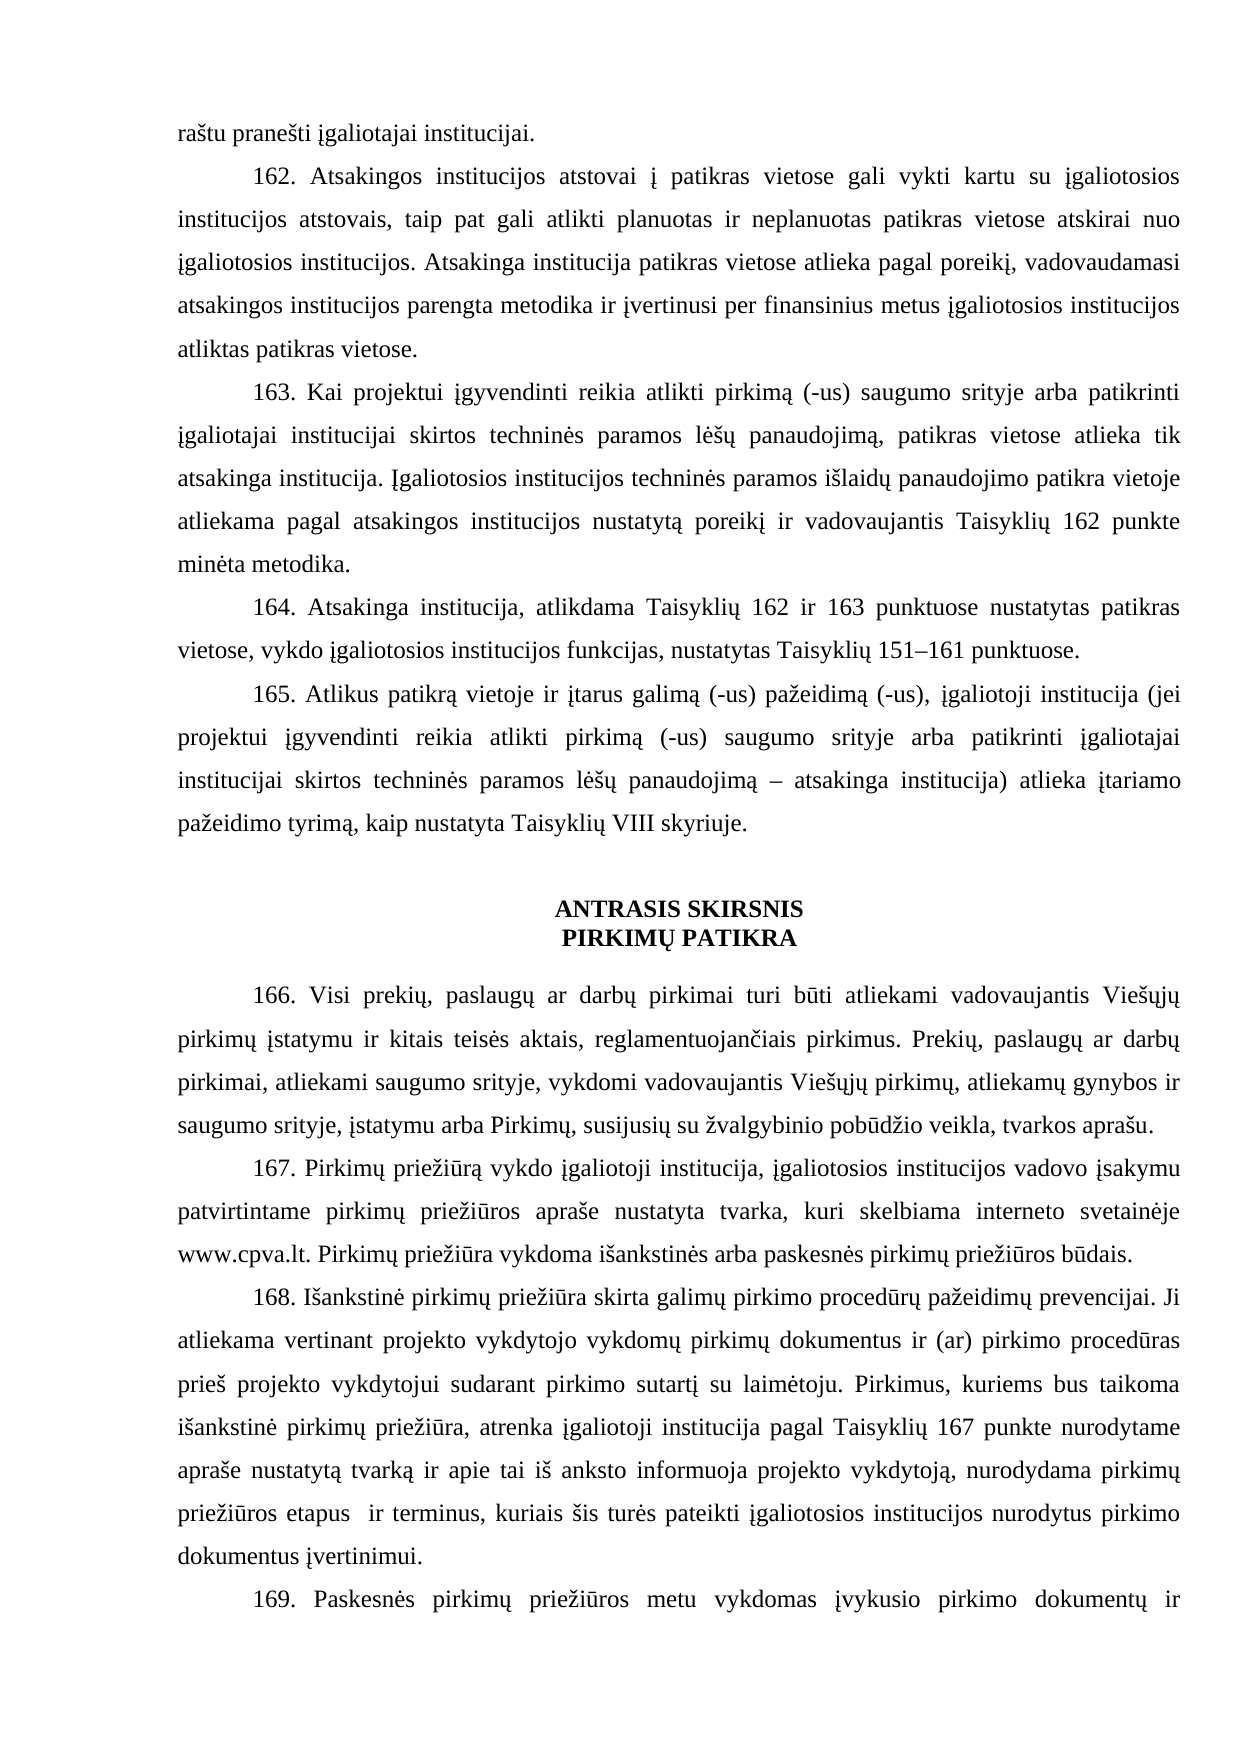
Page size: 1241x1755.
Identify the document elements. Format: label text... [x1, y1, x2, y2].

text 163. Kai projektui įgyvendinti reikia atlikti pirkimą (-us) saugumo srityje arba patikrinti įgaliotajai institucijai skirtos techninės paramos lėšų panaudojimą, patikras vietose atlieka tik atsakinga institucija. Įgaliotosios institucijos techninės paramos išlaidų panaudojimo patikra vietoje atliekama pagal atsakingos institucijos nustatytą poreikį ir vadovaujantis Taisyklių 162 punkte minėta metodika. [177, 377, 1181, 578]
text 169. Paskesnės pirkimų priežiūros metu vykdomas įvykusio pirkimo dokumentų ir [177, 1584, 1181, 1613]
text 167. Pirkimų priežiūrą vykdo įgaliotoji institucija, įgaliotosios institucijos vadovo įsakymu patvirtintame pirkimų priežiūros apraše nustatyta tvarka, kuri skelbiama interneto svetainėje www.cpva.lt. Pirkimų priežiūra vykdoma išankstinės arba paskesnės pirkimų priežiūros būdais. [177, 1153, 1181, 1268]
text 162. Atsakingos institucijos atstovai į patikras vietose gali vykti kartu su įgaliotosios institucijos atstovais, taip pat gali atlikti planuotas ir neplanuotas patikras vietose atskirai nuo įgaliotosios institucijos. Atsakinga institucija patikras vietose atlieka pagal poreikį, vadovaudamasi atsakingos institucijos parengta metodika ir įvertinusi per finansinius metus įgaliotosios institucijos atliktas patikras vietose. [177, 161, 1181, 362]
text 164. Atsakinga institucija, atlikdama Taisyklių 162 ir 163 punktuose nustatytas patikras vietose, vykdo įgaliotosios institucijos funkcijas, nustatytas Taisyklių 151–161 punktuose. [177, 592, 1181, 664]
text 168. Išankstinė pirkimų priežiūra skirta galimų pirkimo procedūrų pažeidimų prevencijai. Ji atliekama vertinant projekto vykdytojo vykdomų pirkimų dokumentus ir (ar) pirkimo procedūras prieš projekto vykdytojui sudarant pirkimo sutartį su laimėtoju. Pirkimus, kuriems bus taikoma išankstinė pirkimų priežiūra, atrenka įgaliotoji institucija pagal Taisyklių 167 punkte nurodytame apraše nustatytą tvarką ir apie tai iš anksto informuoja projekto vykdytoją, nurodydama pirkimų priežiūros etapus ir terminus, kuriais šis turės pateikti įgaliotosios institucijos nurodytus pirkimo dokumentus įvertinimui. [177, 1282, 1181, 1570]
text PIRKIMŲ PATIKRA [177, 923, 1181, 952]
text 165. Atlikus patikrą vietoje ir įtarus galimą (-us) pažeidimą (-us), įgaliotoji institucija (jei projektui įgyvendinti reikia atlikti pirkimą (-us) saugumo srityje arba patikrinti įgaliotajai institucijai skirtos techninės paramos lėšų panaudojimą – atsakinga institucija) atlieka įtariamo pažeidimo tyrimą, kaip nustatyta Taisyklių VIII skyriuje. [177, 679, 1181, 837]
text raštu pranešti įgaliotajai institucijai. [177, 118, 1181, 147]
text ANTRASIS SKIRSNIS [177, 894, 1181, 923]
text 166. Visi prekių, paslaugų ar darbų pirkimai turi būti atliekami vadovaujantis Viešųjų pirkimų įstatymu ir kitais teisės aktais, reglamentuojančiais pirkimus. Prekių, paslaugų ar darbų pirkimai, atliekami saugumo srityje, vykdomi vadovaujantis Viešųjų pirkimų, atliekamų gynybos ir saugumo srityje, įstatymu arba Pirkimų, susijusių su žvalgybinio pobūdžio veikla, tvarkos aprašu. [177, 981, 1181, 1139]
